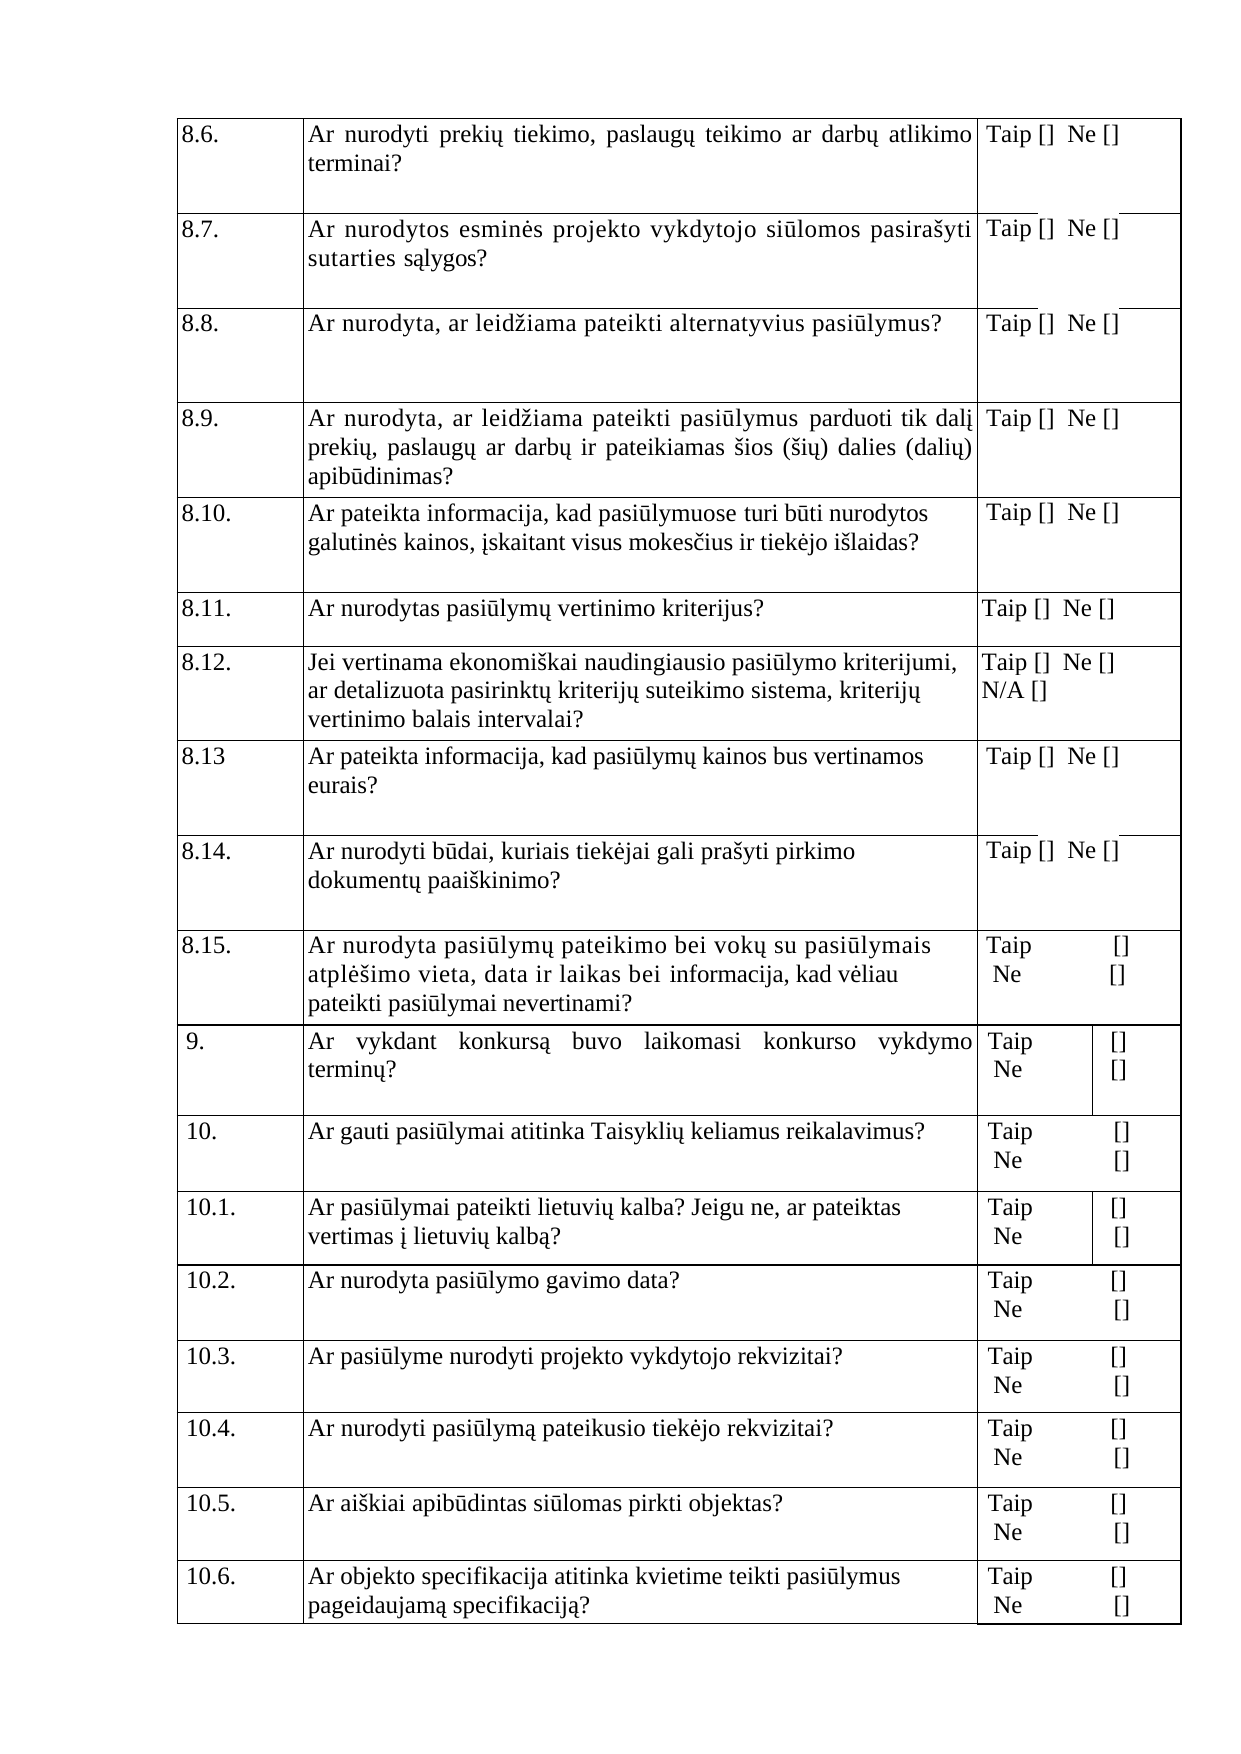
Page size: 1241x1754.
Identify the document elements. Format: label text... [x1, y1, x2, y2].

table_cell [] [] [1093, 1413, 1180, 1487]
table_cell Ar pateikta informacija, kad pasiūlymų kainos bus vertinamos eurais? [304, 741, 977, 835]
table_cell 8.12. [178, 647, 303, 740]
table_cell 8.8. [178, 309, 303, 402]
table_cell [] [] [1093, 1116, 1180, 1191]
table_cell 8.13 [178, 741, 303, 835]
table_cell Ar nurodytas pasiūlymų vertinimo kriterijus? [304, 593, 977, 646]
table_cell Taip Ne [978, 1266, 987, 1339]
table_cell Ar nurodytos esminės projekto vykdytojo siūlomos pasirašyti sutarties sąlygos? [304, 214, 977, 307]
table_cell 10.1. [178, 1192, 303, 1264]
table_cell Ar pateikta informacija, kad pasiūlymuose turi būti nurodytos galutinės kainos, įskaitant visus mokesčius ir tiekėjo išlaidas? [304, 498, 977, 592]
table_cell Taip Ne [978, 1116, 1092, 1191]
table_cell Taip Ne [1061, 1488, 1092, 1559]
table_cell Ar nurodyta pasiūlymų pateikimo bei vokų su pasiūlymais atplėšimo vieta, data ir laikas bei informacija, kad vėliau pateikti pasiūlymai nevertinami? [304, 931, 977, 1024]
table_cell Taip Ne [1061, 1413, 1092, 1487]
table_cell Jei vertinama ekonomiškai naudingiausio pasiūlymo kriterijumi, ar detalizuota pasirinktų kriterijų suteikimo sistema, kriterijų vertinimo balais intervalai? [304, 647, 977, 740]
table_cell Taip Ne [978, 1026, 1092, 1114]
table_cell Taip Ne [1061, 1266, 1092, 1339]
table_cell 8.6. [178, 119, 303, 213]
table_cell Ar nurodyta pasiūlymo gavimo data? [304, 1266, 977, 1339]
table_cell Taip Ne [978, 1488, 987, 1559]
table_cell Ar nurodyti būdai, kuriais tiekėjai gali prašyti pirkimo dokumentų paaiškinimo? [304, 836, 977, 929]
table_cell Taip [] Ne [] [978, 741, 1180, 835]
table_cell 8.9. [178, 403, 303, 497]
table_cell 10.2. [178, 1266, 303, 1339]
table_cell Ar nurodyta, ar leidžiama pateikti alternatyvius pasiūlymus? [304, 309, 977, 402]
table_cell [] [] [1093, 1341, 1180, 1412]
table_cell Ar nurodyta, ar leidžiama pateikti pasiūlymus parduoti tik dalį prekių, paslaugų ar darbų ir pateikiamas šios (šių) dalies (dalių) apibūdinimas? [304, 403, 977, 497]
table_cell [] [] [1093, 1026, 1180, 1114]
table_cell Ar pasiūlymai pateikti lietuvių kalba? Jeigu ne, ar pateiktas vertimas į lietuvių kalbą? [304, 1192, 977, 1264]
table_cell Taip Ne [1061, 1561, 1092, 1623]
table_cell Ar nurodyti pasiūlymą pateikusio tiekėjo rekvizitai? [304, 1413, 977, 1487]
table_cell Taip Ne [978, 1192, 987, 1264]
table_cell Ar aiškiai apibūdintas siūlomas pirkti objektas? [304, 1488, 977, 1559]
table_cell [] [] [1093, 1561, 1180, 1623]
table_cell [] [] [1093, 1488, 1180, 1559]
table_cell Taip Ne [978, 1413, 987, 1487]
table_cell Ar objekto specifikacija atitinka kvietime teikti pasiūlymus pageidaujamą specifikaciją? [304, 1561, 977, 1623]
table_cell 10.5. [178, 1488, 303, 1559]
table_cell Taip [] Ne [] [978, 309, 1180, 402]
table_cell Ar gauti pasiūlymai atitinka Taisyklių keliamus reikalavimus? [304, 1116, 977, 1191]
table_cell Ar vykdant konkursą buvo laikomasi konkurso vykdymo terminų? [304, 1026, 977, 1114]
table_cell Taip [] Ne [] [978, 214, 1180, 307]
table_cell 8.10. [178, 498, 303, 592]
table_cell Taip Ne [978, 1561, 987, 1623]
table_cell [] [] [1093, 1192, 1180, 1264]
table_cell Taip [] Ne [] [978, 119, 1180, 213]
table_cell Taip [] Ne [] [978, 593, 1180, 646]
table_cell [] [] [1093, 1266, 1180, 1339]
table_cell 10.4. [178, 1413, 303, 1487]
table_cell Ar nurodyti prekių tiekimo, paslaugų teikimo ar darbų atlikimo terminai? [304, 119, 977, 213]
table_cell 9. [178, 1026, 303, 1114]
table_cell Taip [] Ne [] [978, 498, 1180, 592]
table_cell Taip [] Ne [] [978, 403, 1180, 497]
table_cell Taip Ne [1061, 1341, 1092, 1412]
table_cell Taip Ne [978, 1341, 987, 1412]
table_cell Taip [] Ne [] [978, 836, 1180, 929]
table_cell Taip [] Ne [] N/A [] [978, 647, 1180, 740]
table_cell 8.7. [178, 214, 303, 307]
table_cell 8.14. [178, 836, 303, 929]
table_cell Taip [] Ne [] [978, 931, 1180, 1024]
table_cell Ar pasiūlyme nurodyti projekto vykdytojo rekvizitai? [304, 1341, 977, 1412]
table_cell 8.15. [178, 931, 303, 1024]
table_cell 10.6. [178, 1561, 303, 1623]
table_cell Taip Ne [1061, 1192, 1092, 1264]
table_cell 10. [178, 1116, 303, 1191]
table_cell 10.3. [178, 1341, 303, 1412]
table_cell 8.11. [178, 593, 303, 646]
